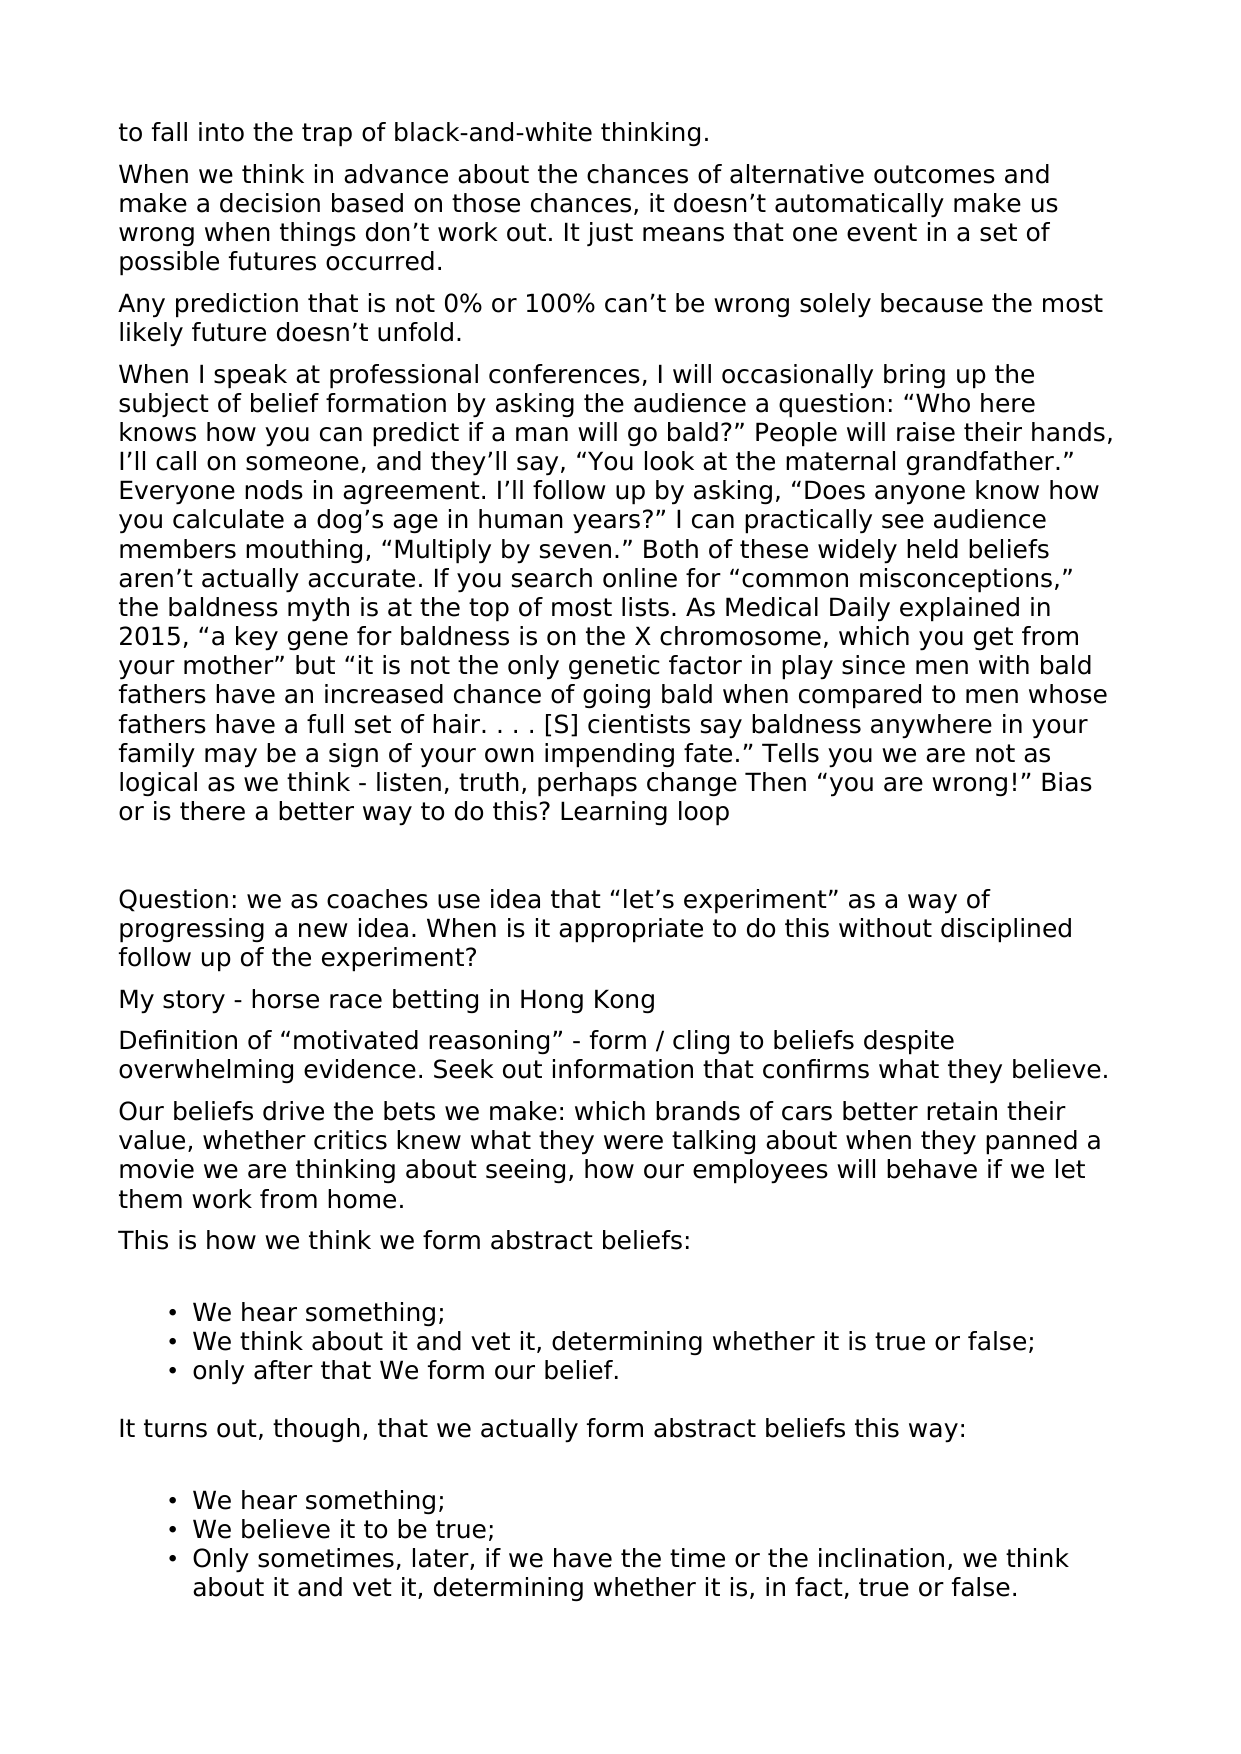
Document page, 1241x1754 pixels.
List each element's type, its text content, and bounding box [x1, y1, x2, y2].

text When we think in advance about the chances of alternative outcomes and make a decision based on those chances, it doesn’t automatically make us wrong when things don’t work out. It just means that one event in a set of possible futures occurred. [118, 160, 1122, 276]
text to fall into the trap of black-and-white thinking. [118, 118, 1122, 147]
text Definition of “motivated reasoning” - form / cling to beliefs despite overwhelming evidence. Seek out information that confirms what they believe. [118, 1027, 1122, 1085]
list We hear something; [177, 1486, 1122, 1515]
text This is how we think we form abstract beliefs: [118, 1227, 1122, 1256]
text Any prediction that is not 0% or 100% can’t be wrong solely because the most likely future doesn’t unfold. [118, 289, 1122, 347]
list We believe it to be true; [177, 1515, 1122, 1544]
list Only sometimes, later, if we have the time or the inclination, we think about it and vet it, determining whether it is, in fact, true or false. [177, 1544, 1122, 1602]
list We hear something; [177, 1298, 1122, 1327]
text Our beliefs drive the bets we make: which brands of cars better retain their value, whether critics knew what they were talking about when they panned a movie we are thinking about seeing, how our employees will behave if we let them work from home. [118, 1097, 1122, 1214]
text When I speak at professional conferences, I will occasionally bring up the subject of belief formation by asking the audience a question: “Who here knows how you can predict if a man will go bald?” People will raise their hands, I’ll call on someone, and they’ll say, “You look at the maternal grandfather.” Everyone nods in agreement. I’ll follow up by asking, “Does anyone know how you calculate a dog’s age in human years?” I can practically see audience members mouthing, “Multiply by seven.” Both of these widely held beliefs aren’t actually accurate. If you search online for “common misconceptions,” the baldness myth is at the top of most lists. As Medical Daily explained in 2015, “a key gene for baldness is on the X chromosome, which you get from your mother” but “it is not the only genetic factor in play since men with bald fathers have an increased chance of going bald when compared to men whose fathers have a full set of hair. . . . [S] cientists say baldness anywhere in your family may be a sign of your own impending fate.” Tells you we are not as logical as we think - listen, truth, perhaps change Then “you are wrong!” Bias or is there a better way to do this? Learning loop [118, 360, 1122, 826]
list We think about it and vet it, determining whether it is true or false; [177, 1327, 1122, 1356]
text Question: we as coaches use idea that “let’s experiment” as a way of progressing a new idea. When is it appropriate to do this without disciplined follow up of the experiment? [118, 885, 1122, 972]
text My story - horse race betting in Hong Kong [118, 985, 1122, 1014]
text It turns out, though, that we actually form abstract beliefs this way: [118, 1415, 1122, 1444]
list only after that We form our belief. [177, 1356, 1122, 1385]
